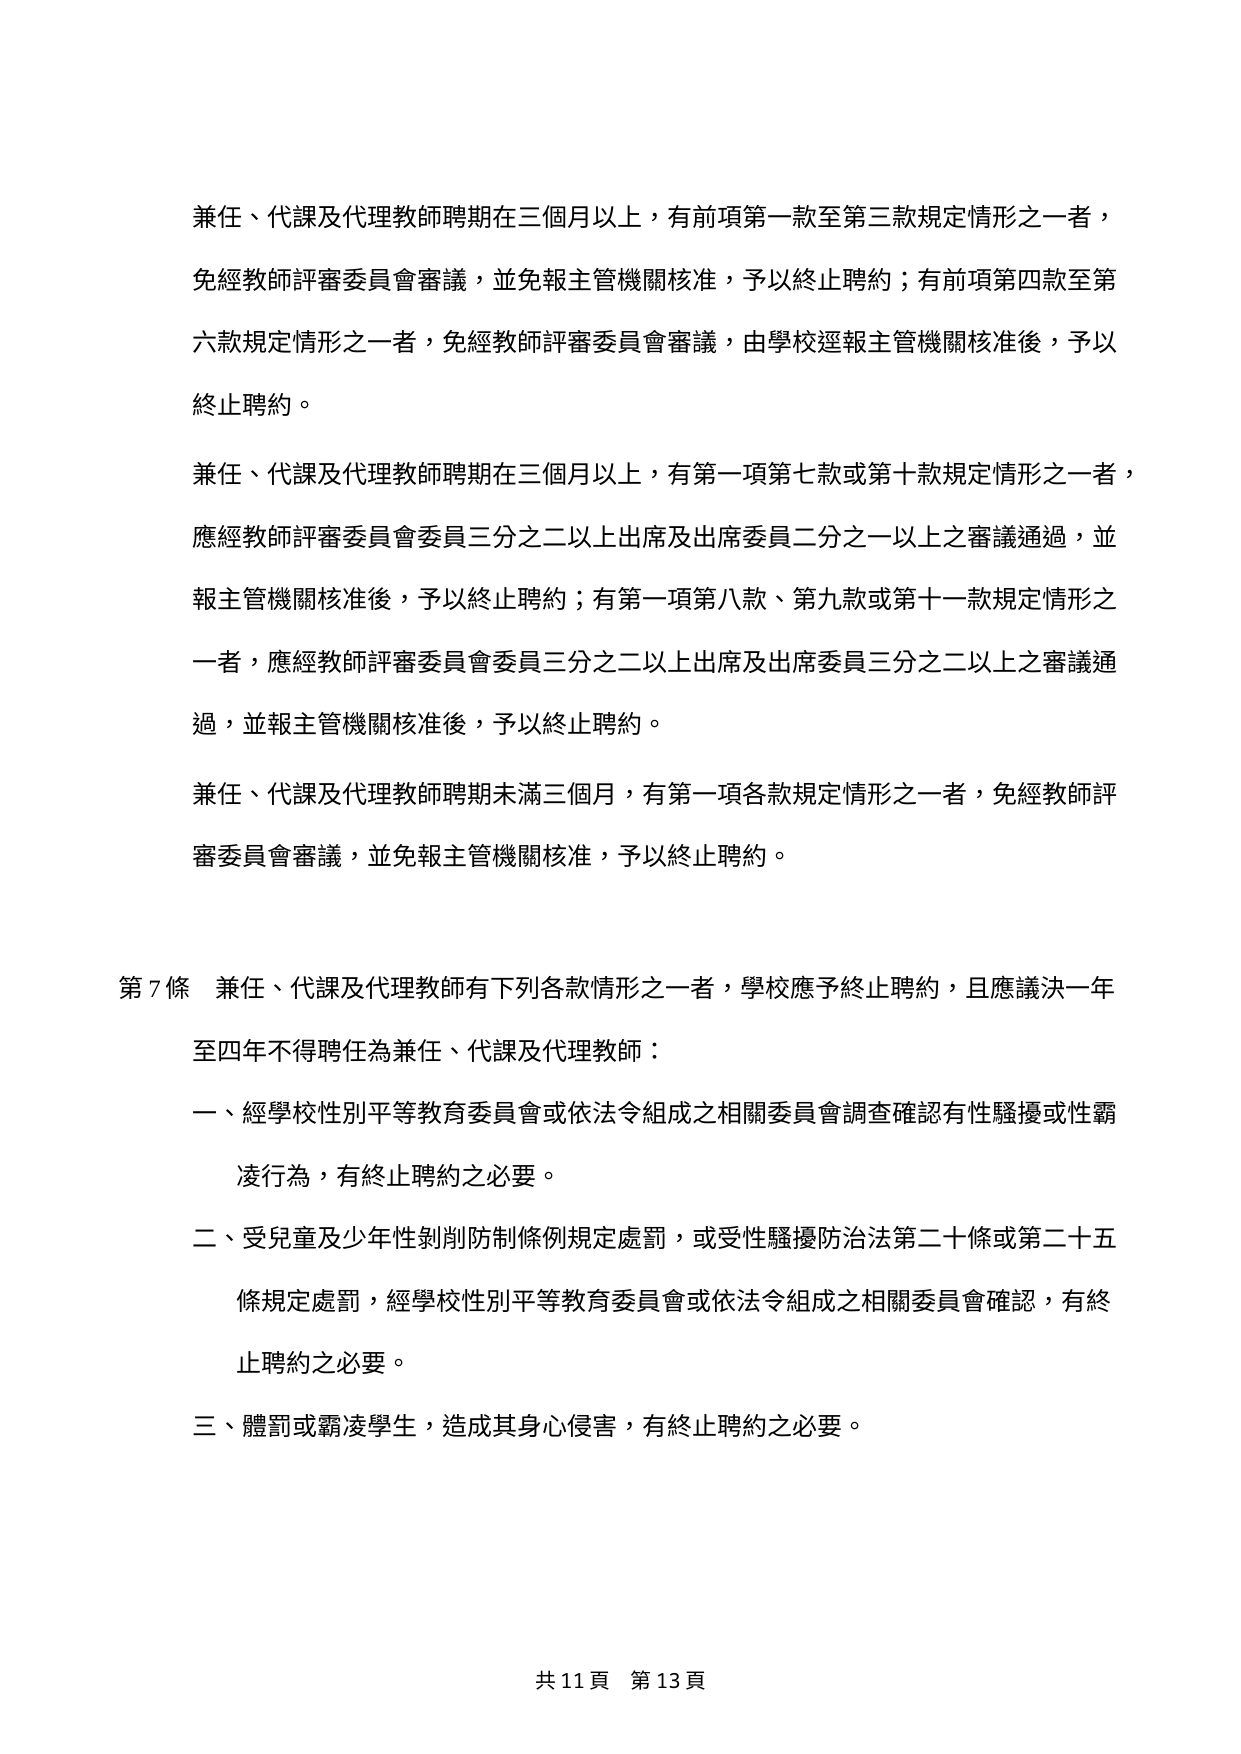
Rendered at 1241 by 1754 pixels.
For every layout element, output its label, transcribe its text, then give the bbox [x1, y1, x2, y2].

text 二、受兒童及少年性剝削防制條例規定處罰，或受性騷擾防治法第二十條或第二十五條規定處罰，經學校性別平等教育委員會或依法令組成之相關委員會確認，有終止聘約之必要。 [192, 1195, 1122, 1382]
text 三、體罰或霸凌學生，造成其身心侵害，有終止聘約之必要。 [192, 1382, 1122, 1445]
text 兼任、代課及代理教師聘期在三個月以上，有第一項第七款或第十款規定情形之一者，應經教師評審委員會委員三分之二以上出席及出席委員二分之一以上之審議通過，並報主管機關核准後，予以終止聘約；有第一項第八款、第九款或第十一款規定情形之一者，應經教師評審委員會委員三分之二以上出席及出席委員三分之二以上之審議通過，並報主管機關核准後，予以終止聘約。 [192, 431, 1122, 744]
text 兼任、代課及代理教師聘期在三個月以上，有前項第一款至第三款規定情形之一者，免經教師評審委員會審議，並免報主管機關核准，予以終止聘約；有前項第四款至第六款規定情形之一者，免經教師評審委員會審議，由學校逕報主管機關核准後，予以終止聘約。 [192, 174, 1122, 424]
text 一、經學校性別平等教育委員會或依法令組成之相關委員會調查確認有性騷擾或性霸凌行為，有終止聘約之必要。 [192, 1070, 1122, 1195]
text 兼任、代課及代理教師聘期未滿三個月，有第一項各款規定情形之一者，免經教師評審委員會審議，並免報主管機關核准，予以終止聘約。 [192, 751, 1122, 876]
text 第7條 兼任、代課及代理教師有下列各款情形之一者，學校應予終止聘約，且應議決一年至四年不得聘任為兼任、代課及代理教師： [118, 945, 1122, 1070]
